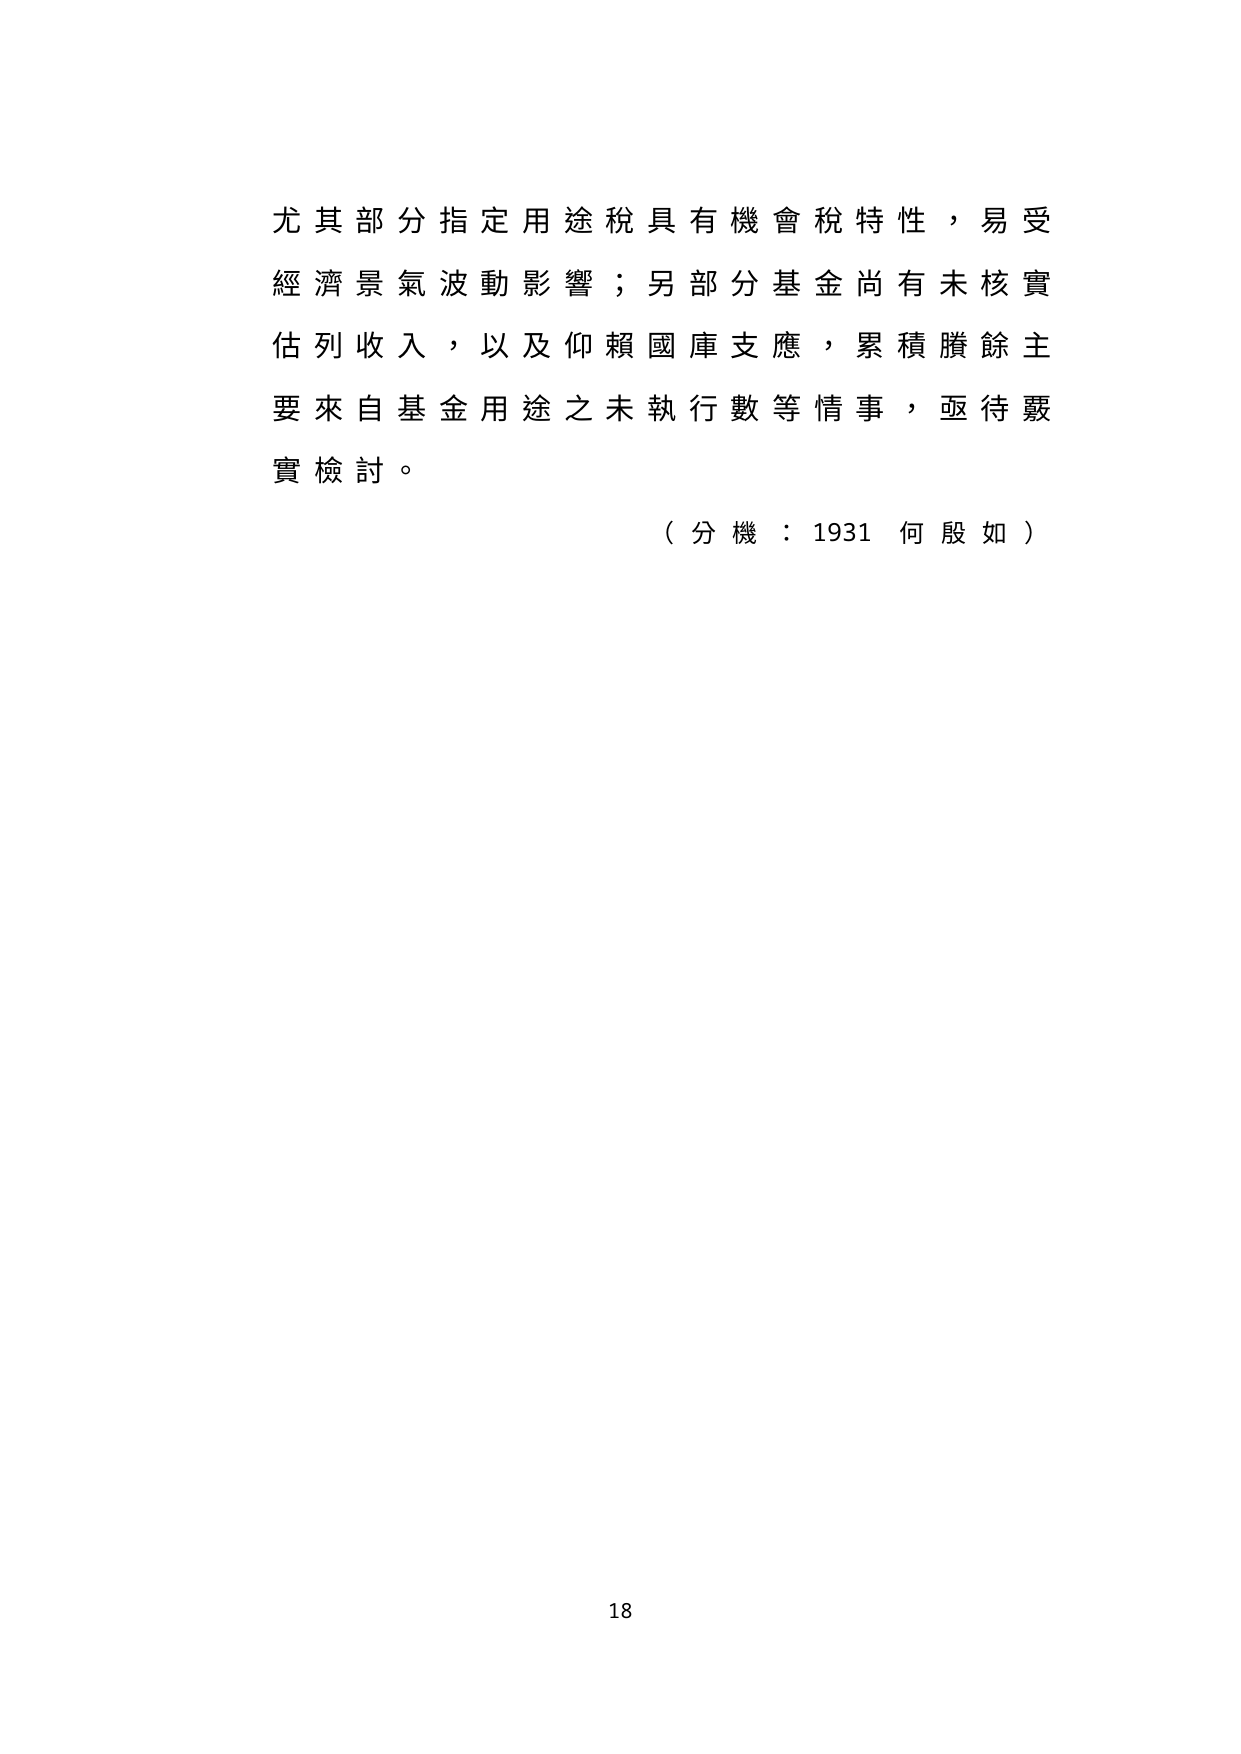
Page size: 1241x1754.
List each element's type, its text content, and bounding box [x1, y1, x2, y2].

text 綜上，衛生福利特別收入基金近年仰賴國庫撥補情形已有改善，惟財源穩定性仍不足，尤其部分指定用途稅具有機會稅特性，易受經濟景氣波動影響；另部分基金尚有未核實估列收入，以及仰賴國庫支應，累積賸餘主要來自基金用途之未執行數等情事，亟待覈實檢討。 [242, 177, 1058, 490]
text （分機：1931 何殷如） [183, 490, 1058, 552]
